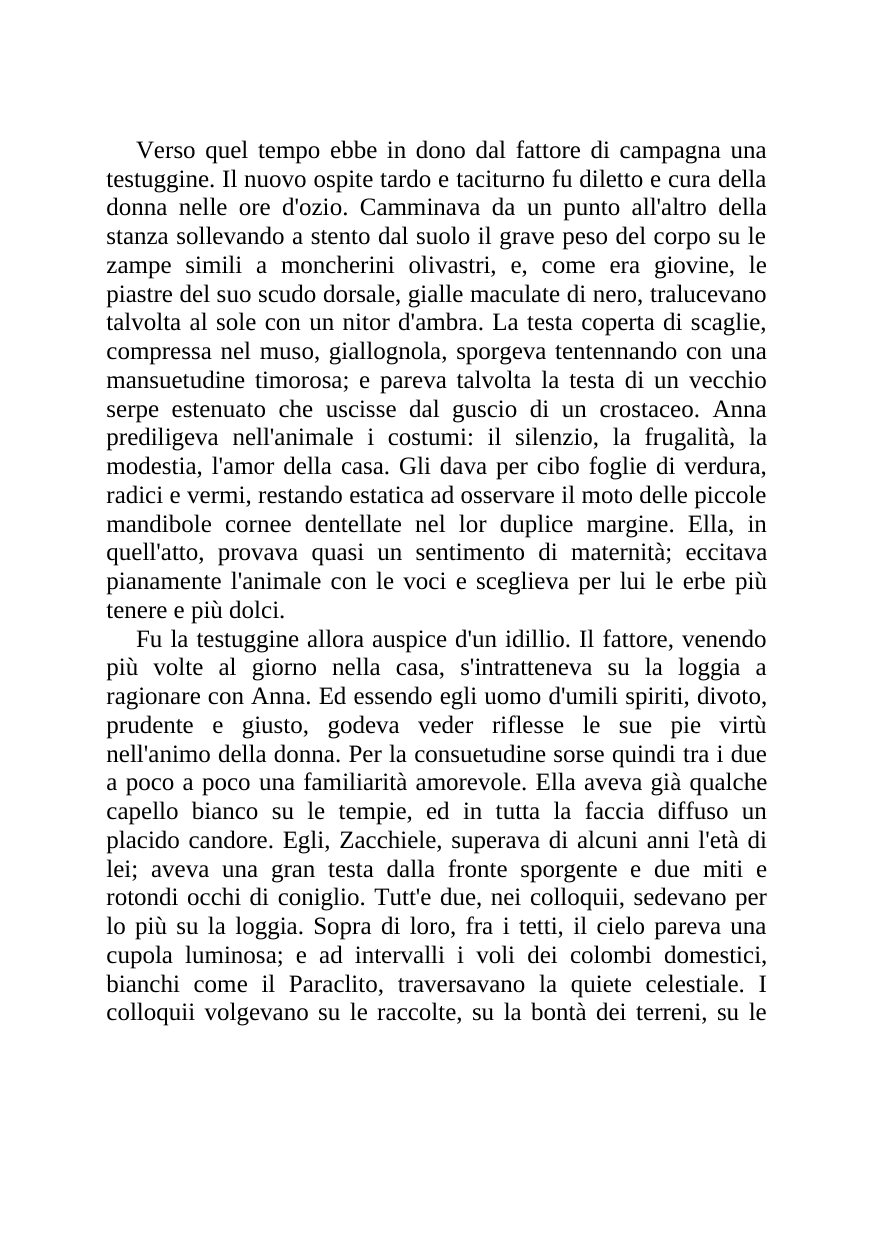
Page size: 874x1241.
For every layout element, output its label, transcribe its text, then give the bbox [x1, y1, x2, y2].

text Verso quel tempo ebbe in dono dal fattore di campagna una testuggine. Il nuovo ospite tardo e taciturno fu diletto e cura della donna nelle ore d'ozio. Camminava da un punto all'altro della stanza sollevando a stento dal suolo il grave peso del corpo su le zampe simili a moncherini olivastri, e, come era giovine, le piastre del suo scudo dorsale, gialle maculate di nero, tralucevano talvolta al sole con un nitor d'ambra. La testa coperta di scaglie, compressa nel muso, giallognola, sporgeva tentennando con una mansuetudine timorosa; e pareva talvolta la testa di un vecchio serpe estenuato che uscisse dal guscio di un crostaceo. Anna prediligeva nell'animale i costumi: il silenzio, la frugalità, la modestia, l'amor della casa. Gli dava per cibo foglie di verdura, radici e vermi, restando estatica ad osservare il moto delle piccole mandibole cornee dentellate nel lor duplice margine. Ella, in quell'atto, provava quasi un sentimento di maternità; eccitava pianamente l'animale con le voci e sceglieva per lui le erbe più tenere e più dolci. [106, 135, 768, 624]
text Fu la testuggine allora auspice d'un idillio. Il fattore, venendo più volte al giorno nella casa, s'intratteneva su la loggia a ragionare con Anna. Ed essendo egli uomo d'umili spiriti, divoto, prudente e giusto, godeva veder riflesse le sue pie virtù nell'animo della donna. Per la consuetudine sorse quindi tra i due a poco a poco una familiarità amorevole. Ella aveva già qualche capello bianco su le tempie, ed in tutta la faccia diffuso un placido candore. Egli, Zacchiele, superava di alcuni anni l'età di lei; aveva una gran testa dalla fronte sporgente e due miti e rotondi occhi di coniglio. Tutt'e due, nei colloquii, sedevano per lo più su la loggia. Sopra di loro, fra i tetti, il cielo pareva una cupola luminosa; e ad intervalli i voli dei colombi domestici, bianchi come il Paraclito, traversavano la quiete celestiale. I colloquii volgevano su le raccolte, su la bontà dei terreni, su le [106, 624, 768, 1026]
